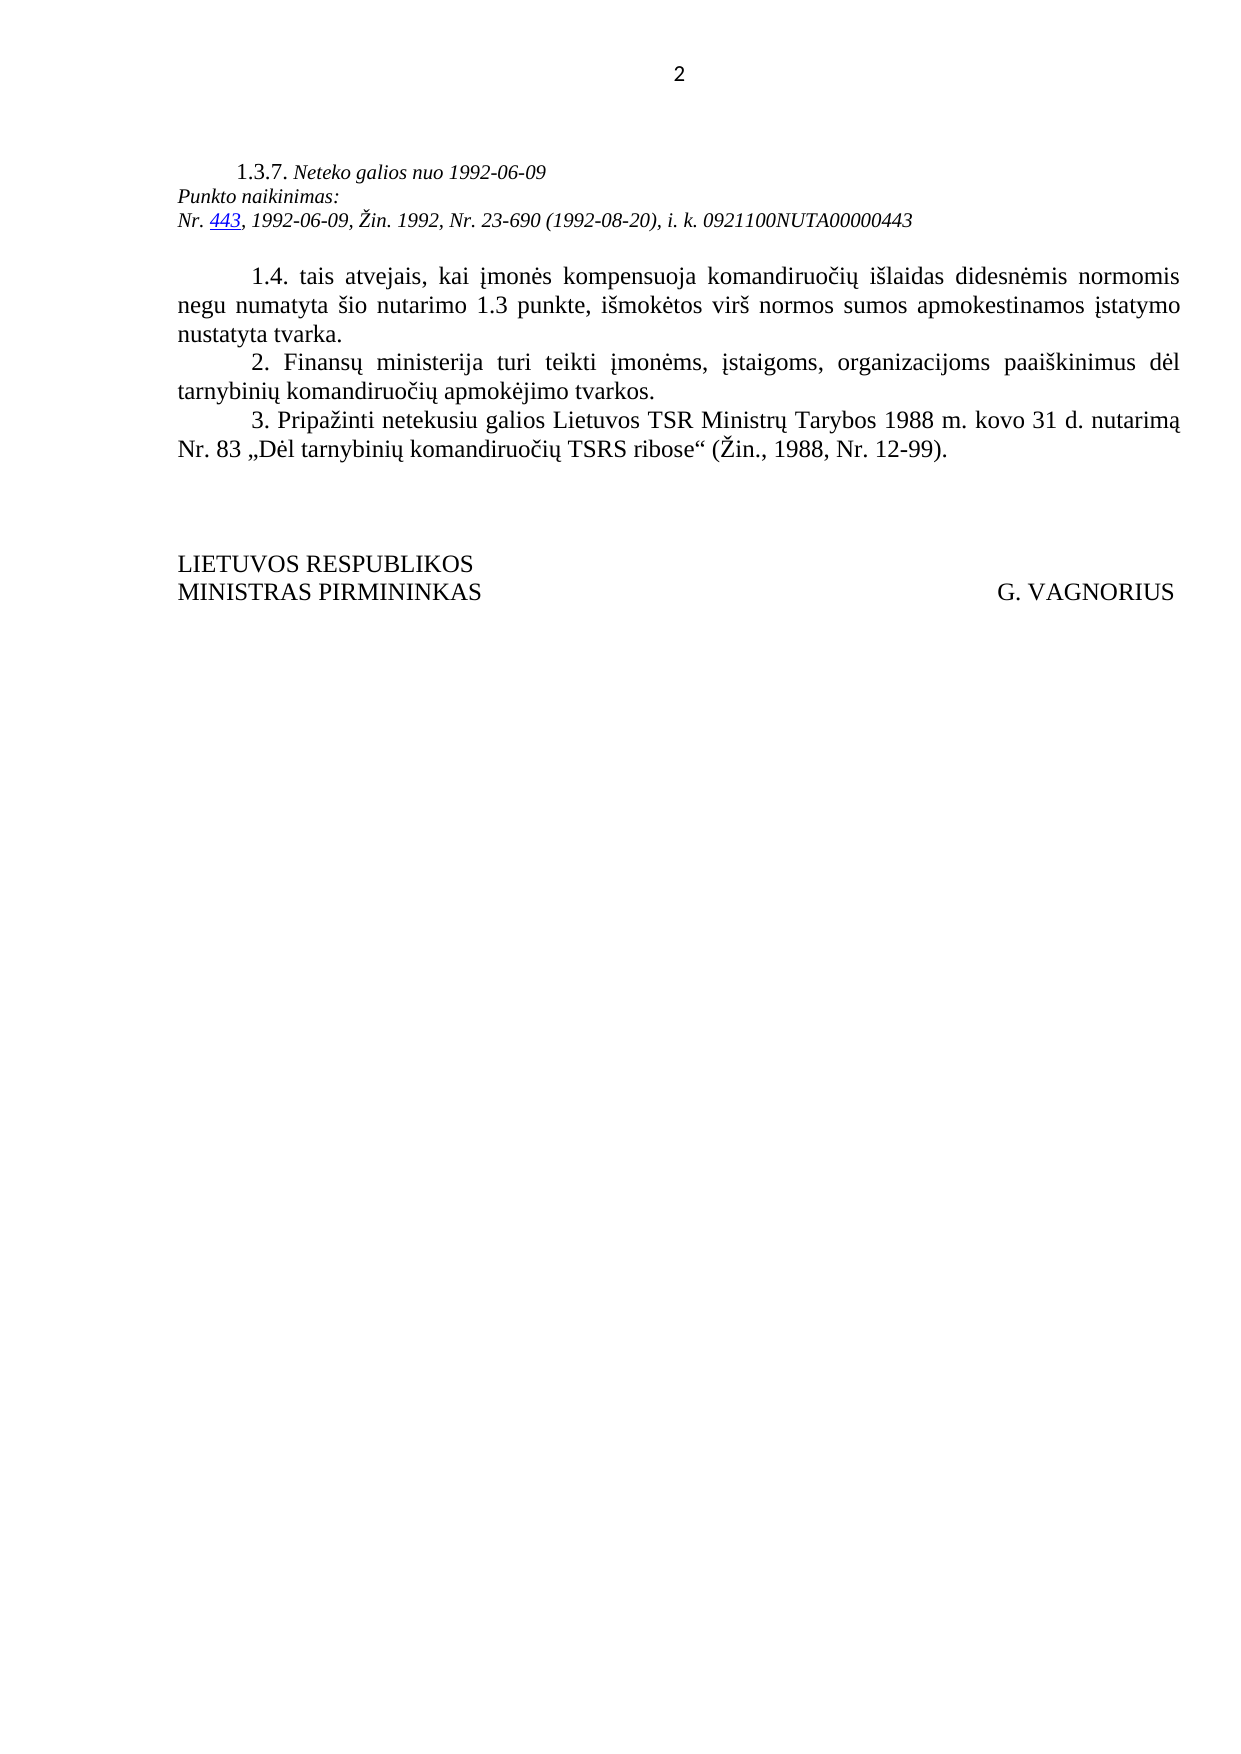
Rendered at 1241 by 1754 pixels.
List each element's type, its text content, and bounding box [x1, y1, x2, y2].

text 3. Pripažinti netekusiu galios Lietuvos TSR Ministrų Tarybos 1988 m. kovo 31 d. nutarimą Nr. 83 „Dėl tarnybinių komandiruočių TSRS ribose“ (Žin., 1988, Nr. 12-99). [177, 405, 1181, 462]
text 1.4. tais atvejais, kai įmonės kompensuoja komandiruočių išlaidas didesnėmis normomis negu numatyta šio nutarimo 1.3 punkte, išmokėtos virš normos sumos apmokestinamos įstatymo nustatyta tvarka. [177, 261, 1181, 347]
text Punkto naikinimas: [177, 184, 1181, 208]
text LIETUVOS RESPUBLIKOS [177, 549, 1181, 577]
text 2. Finansų ministerija turi teikti įmonėms, įstaigoms, organizacijoms paaiškinimus dėl tarnybinių komandiruočių apmokėjimo tvarkos. [177, 347, 1181, 405]
text MINISTRAS PIRMININKAS G. VAGNORIUS [177, 577, 1181, 606]
text 1.3.7. Neteko galios nuo 1992-06-09 [177, 158, 1181, 184]
text Nr. 443, 1992-06-09, Žin. 1992, Nr. 23-690 (1992-08-20), i. k. 0921100NUTA00000443 [177, 208, 1181, 232]
